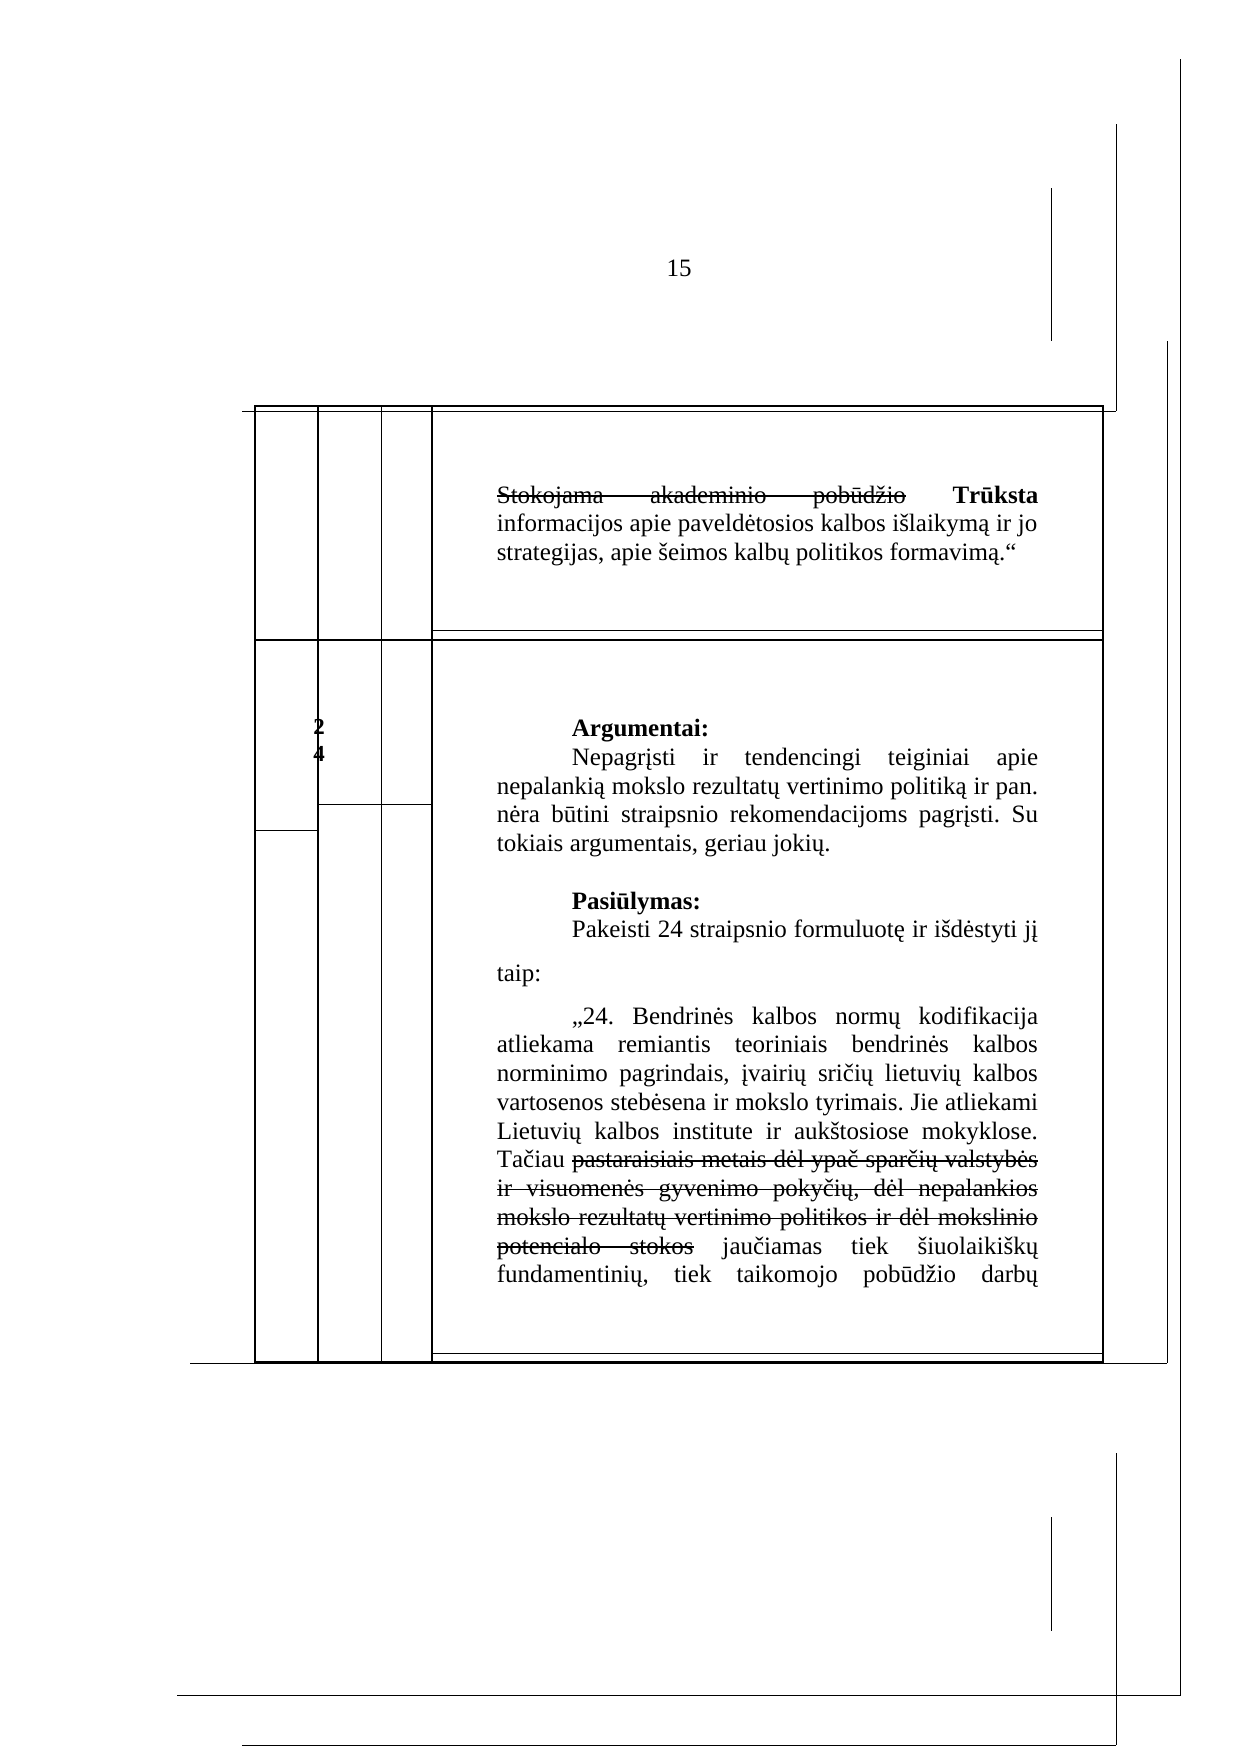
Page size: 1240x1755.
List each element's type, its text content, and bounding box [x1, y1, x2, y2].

table_cell 24 [256, 831, 317, 1361]
table_cell [382, 805, 431, 1361]
table_cell Stokojama akademinio pobūdžio Trūksta informacijos apie paveldėtosios kalbos išlaikymą ir jo strategijas, apie šeimos kalbų politikos formavimą.“ [433, 407, 1102, 630]
table_cell [382, 407, 431, 639]
table_cell [382, 641, 431, 804]
table_cell Argumentai: Nepagrįsti ir tendencingi teiginiai apie nepalankią mokslo rezultatų vertinimo politiką ir pan. nėra būtini straipsnio rekomendacijoms pagrįsti. Su tokiais argumentais, geriau jokių. Pasiūlymas: Pakeisti 24 straipsnio formuluotę ir išdėstyti jį taip: „24. Bendrinės kalbos normų kodifikacija atliekama remiantis teoriniais bendrinės kalbos norminimo pagrindais, įvairių sričių lietuvių kalbos vartosenos stebėsena ir mokslo tyrimais. Jie atliekami Lietuvių kalbos institute ir aukštosiose mokyklose. Tačiau pastaraisiais metais dėl ypač sparčių valstybės ir visuomenės gyvenimo pokyčių, dėl nepalankios mokslo rezultatų vertinimo politikos ir dėl mokslinio potencialo stokos jaučiamas tiek šiuolaikiškų fundamentinių, tiek taikomojo pobūdžio darbų [433, 641, 1102, 1353]
table_cell 24 [256, 641, 317, 830]
table_cell 22 [256, 407, 317, 639]
table_cell [319, 805, 381, 1361]
table_cell [319, 641, 381, 804]
table_cell [319, 407, 381, 639]
